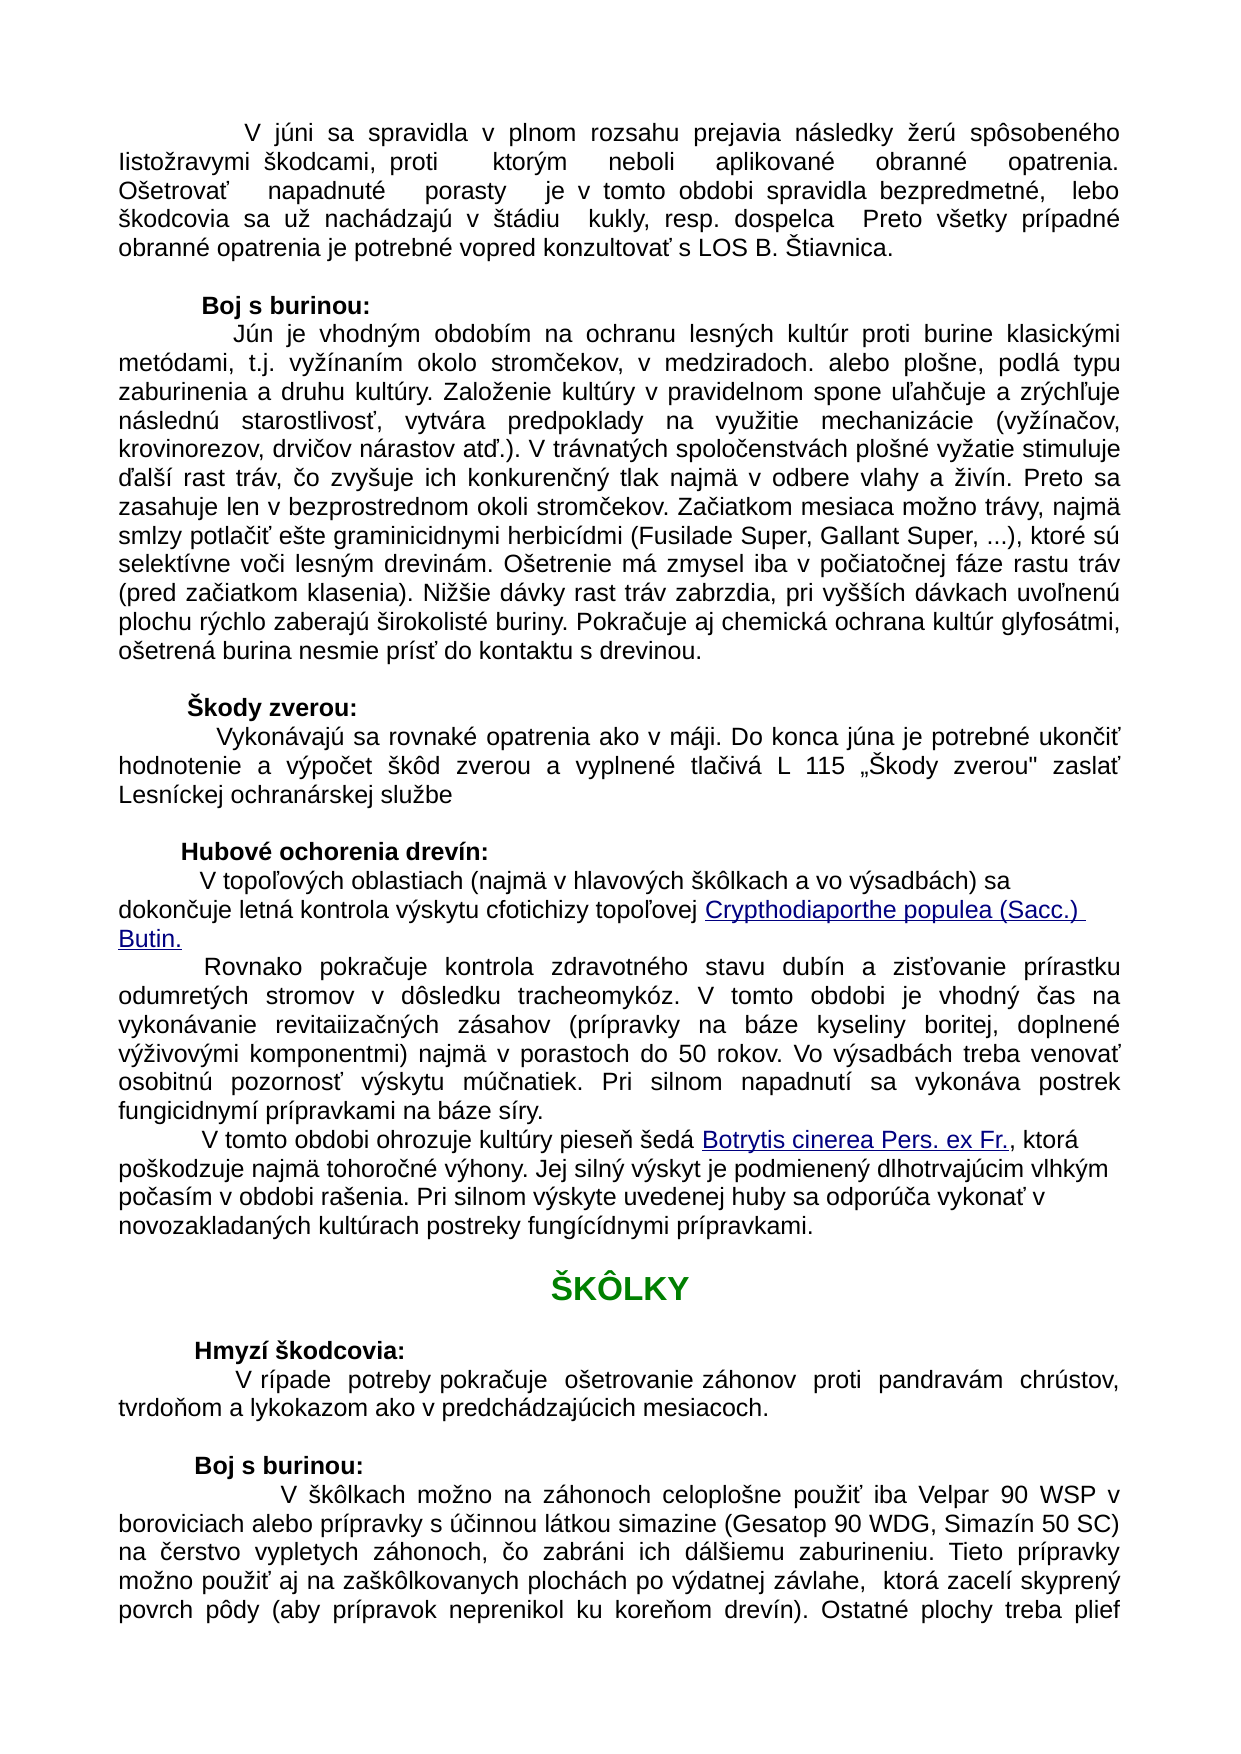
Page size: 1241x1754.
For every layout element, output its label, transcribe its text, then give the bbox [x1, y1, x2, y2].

text V rípade potreby pokračuje ošetrovanie záhonov proti pandravám chrústov, tvrdoňom a lykokazom ako v predchádzajúcich mesiacoch. [118, 1364, 1122, 1422]
text Škody zverou: [118, 693, 1122, 722]
text Rovnako pokračuje kontrola zdravotného stavu dubín a zisťovanie prírastku odumretých stromov v dôsledku tracheomykóz. V tomto obdobi je vhodný čas na vykonávanie revitaiizačných zásahov (prípravky na báze kyseliny boritej, doplnené výživovými komponentmi) najmä v porastoch do 50 rokov. Vo výsadbách treba venovať osobitnú pozornosť výskytu múčnatiek. Pri silnom napadnutí sa vykonáva postrek fungicidnymí prípravkami na báze síry. [118, 952, 1122, 1125]
text Jún je vhodným obdobím na ochranu lesných kultúr proti burine klasickými metódami, t.j. vyžínaním okolo stromčekov, v medziradoch. alebo plošne, podlá typu zaburinenia a druhu kultúry. Založenie kultúry v pravidelnom spone uľahčuje a zrýchľuje následnú starostlivosť, vytvára predpoklady na využitie mechanizácie (vyžínačov, krovinorezov, drvičov nárastov atď.). V trávnatých spoločenstvách plošné vyžatie stimuluje ďalší rast tráv, čo zvyšuje ich konkurenčný tlak najmä v odbere vlahy a živín. Preto sa zasahuje len v bezprostrednom okoli stromčekov. Začiatkom mesiaca možno trávy, najmä smlzy potlačiť ešte graminicidnymi herbicídmi (Fusilade Super, Gallant Super, ...), ktoré sú selektívne voči lesným drevinám. Ošetrenie má zmysel iba v počiatočnej fáze rastu tráv (pred začiatkom klasenia). Nižšie dávky rast tráv zabrzdia, pri vyšších dávkach uvoľnenú plochu rýchlo zaberajú širokolisté buriny. Pokračuje aj chemická ochrana kultúr glyfosátmi, ošetrená burina nesmie prísť do kontaktu s drevinou. [118, 319, 1122, 664]
text V topoľových oblastiach (najmä v hlavových škôlkach a vo výsadbách) sa dokončuje letná kontrola výskytu cfotichizy topoľovej Crypthodiaporthe populea (Sacc.) Butin. [118, 866, 1122, 952]
text V tomto obdobi ohrozuje kultúry pieseň šedá Botrytis cinerea Pers. ex Fr., ktorá poškodzuje najmä tohoročné výhony. Jej silný výskyt je podmienený dlhotrvajúcim vlhkým počasím v obdobi rašenia. Pri silnom výskyte uvedenej huby sa odporúča vykonať v novozakladaných kultúrach postreky fungícídnymi prípravkami. [118, 1125, 1122, 1240]
text Hmyzí škodcovia: [118, 1336, 1122, 1364]
text Hubové ochorenia drevín: [118, 837, 1122, 866]
text Vykonávajú sa rovnaké opatrenia ako v máji. Do konca júna je potrebné ukončiť hodnotenie a výpočet škôd zverou a vyplnené tlačivá L 115 „Škody zverou" zaslať Lesníckej ochranárskej službe [118, 722, 1122, 808]
text Boj s burinou: [118, 1451, 1122, 1480]
text Boj s burinou: [118, 291, 1122, 319]
text V škôlkach možno na záhonoch celoplošne použiť iba Velpar 90 WSP v boroviciach alebo prípravky s účinnou látkou simazine (Gesatop 90 WDG, Simazín 50 SC) na čerstvo vypletych záhonoch, čo zabráni ich dálšiemu zaburineniu. Tieto prípravky možno použiť aj na zaškôlkovanych plochách po výdatnej závlahe, ktorá zacelí skyprený povrch pôdy (aby prípravok neprenikol ku koreňom drevín). Ostatné plochy treba plief [118, 1480, 1122, 1623]
text ŠKÔLKY [118, 1269, 1122, 1307]
text V júni sa spravidla v plnom rozsahu prejavia následky žerú spôsobeného Iistožravymi škodcami, proti ktorým neboli aplikované obranné opatrenia. Ošetrovať napadnuté porasty je v tomto obdobi spravidla bezpredmetné, lebo škodcovia sa už nachádzajú v štádiu kukly, resp. dospelca Preto všetky prípadné obranné opatrenia je potrebné vopred konzultovať s LOS B. Štiavnica. [118, 118, 1122, 262]
